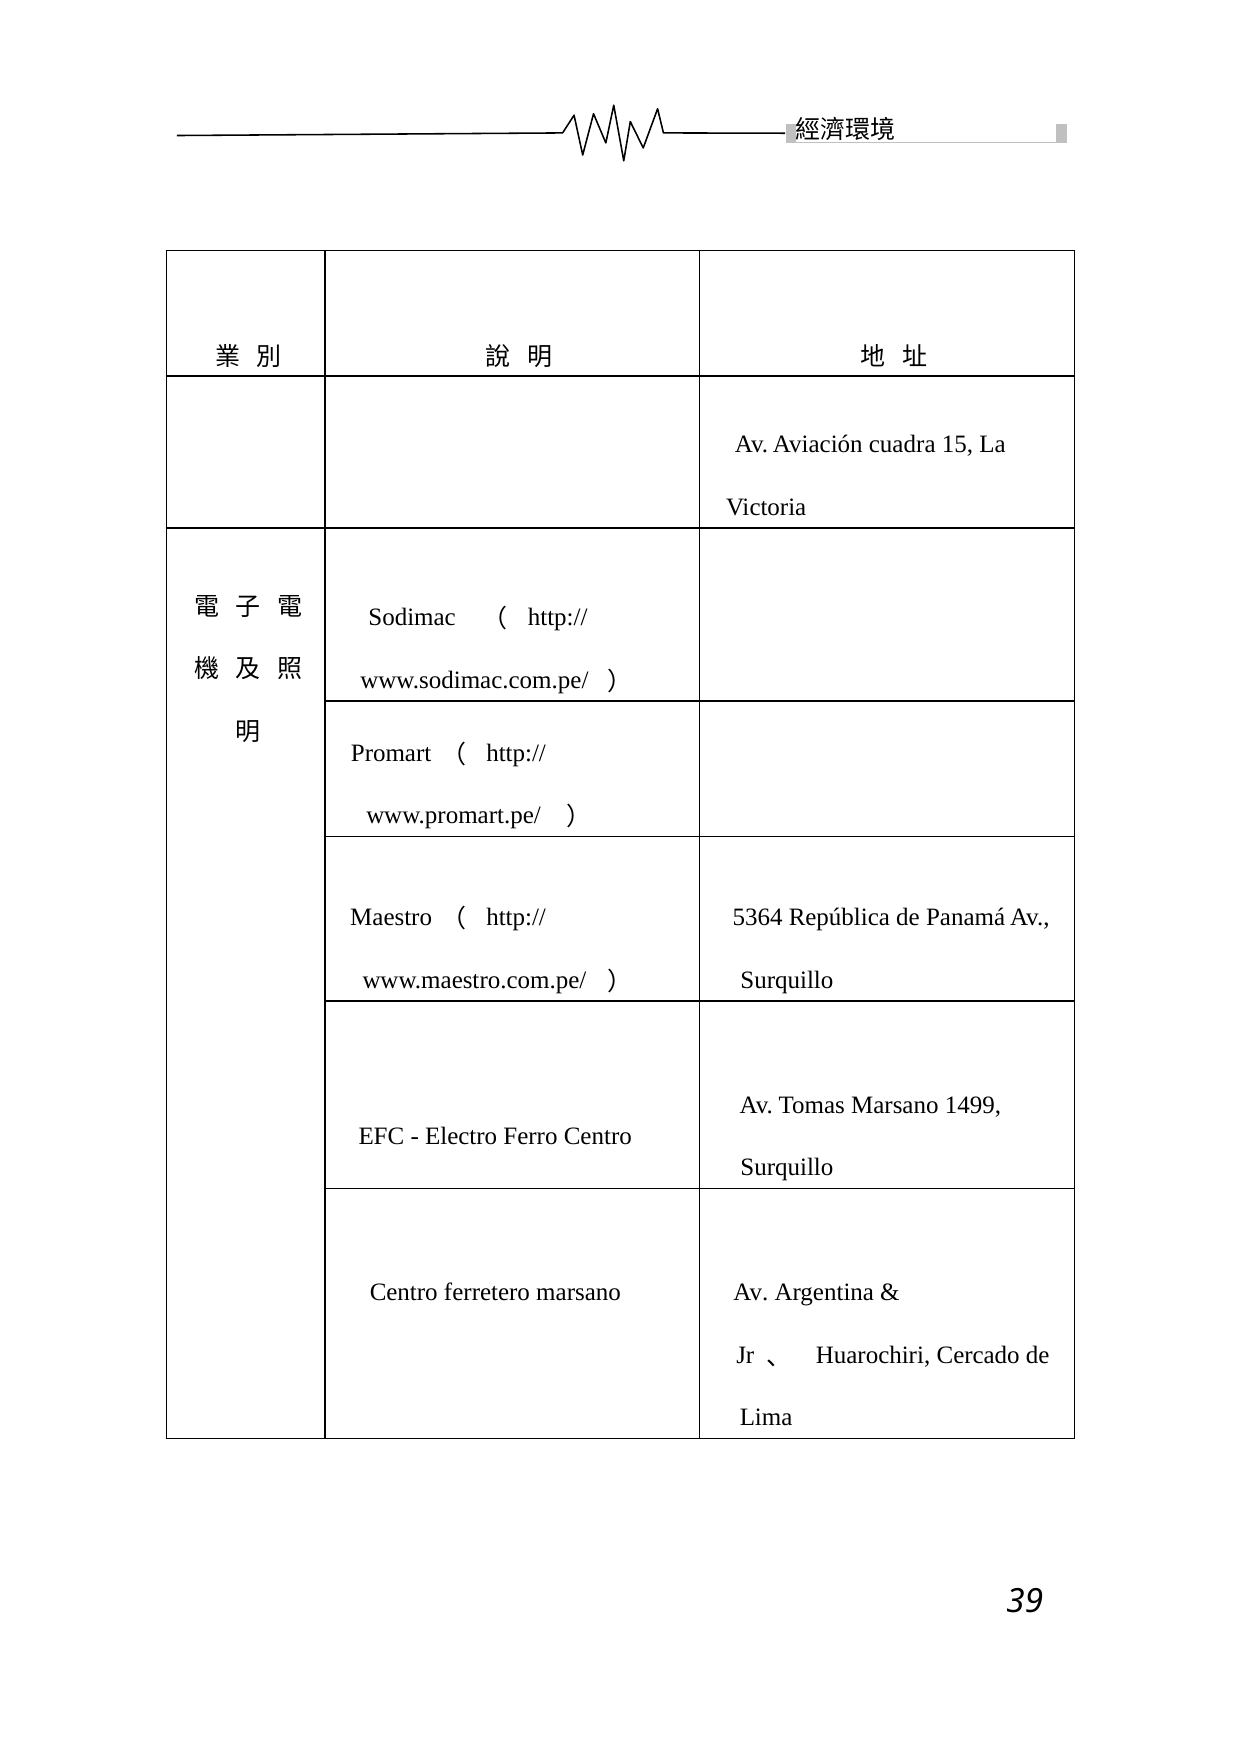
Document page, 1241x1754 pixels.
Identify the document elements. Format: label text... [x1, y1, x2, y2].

table_cell [326, 377, 699, 527]
table_cell 電子電機及照明 [167, 529, 324, 1438]
table_cell Sodimac（http://www.sodimac.com.pe/） [326, 529, 699, 700]
table_cell EFC - Electro Ferro Centro [326, 1002, 699, 1188]
table_cell Av. Tomas Marsano 1499, Surquillo [700, 1002, 1074, 1188]
table_header 說明 [326, 251, 699, 375]
table_cell Centro ferretero marsano [326, 1189, 699, 1438]
table_cell [700, 529, 1074, 700]
table_cell Av. Argentina & Jr、Huarochiri, Cercado de Lima [700, 1189, 1074, 1438]
table_cell Promart（http://www.promart.pe/） [326, 702, 699, 836]
table_cell [700, 702, 1074, 836]
table_cell Av. Aviación cuadra 15, La Victoria [700, 377, 1074, 527]
table_cell [167, 377, 324, 527]
table_cell 5364 República de Panamá Av., Surquillo [700, 837, 1074, 1000]
table_cell Maestro（http://www.maestro.com.pe/） [326, 837, 699, 1000]
table_header 業別 [167, 251, 324, 375]
table_header 地址 [700, 251, 1074, 375]
